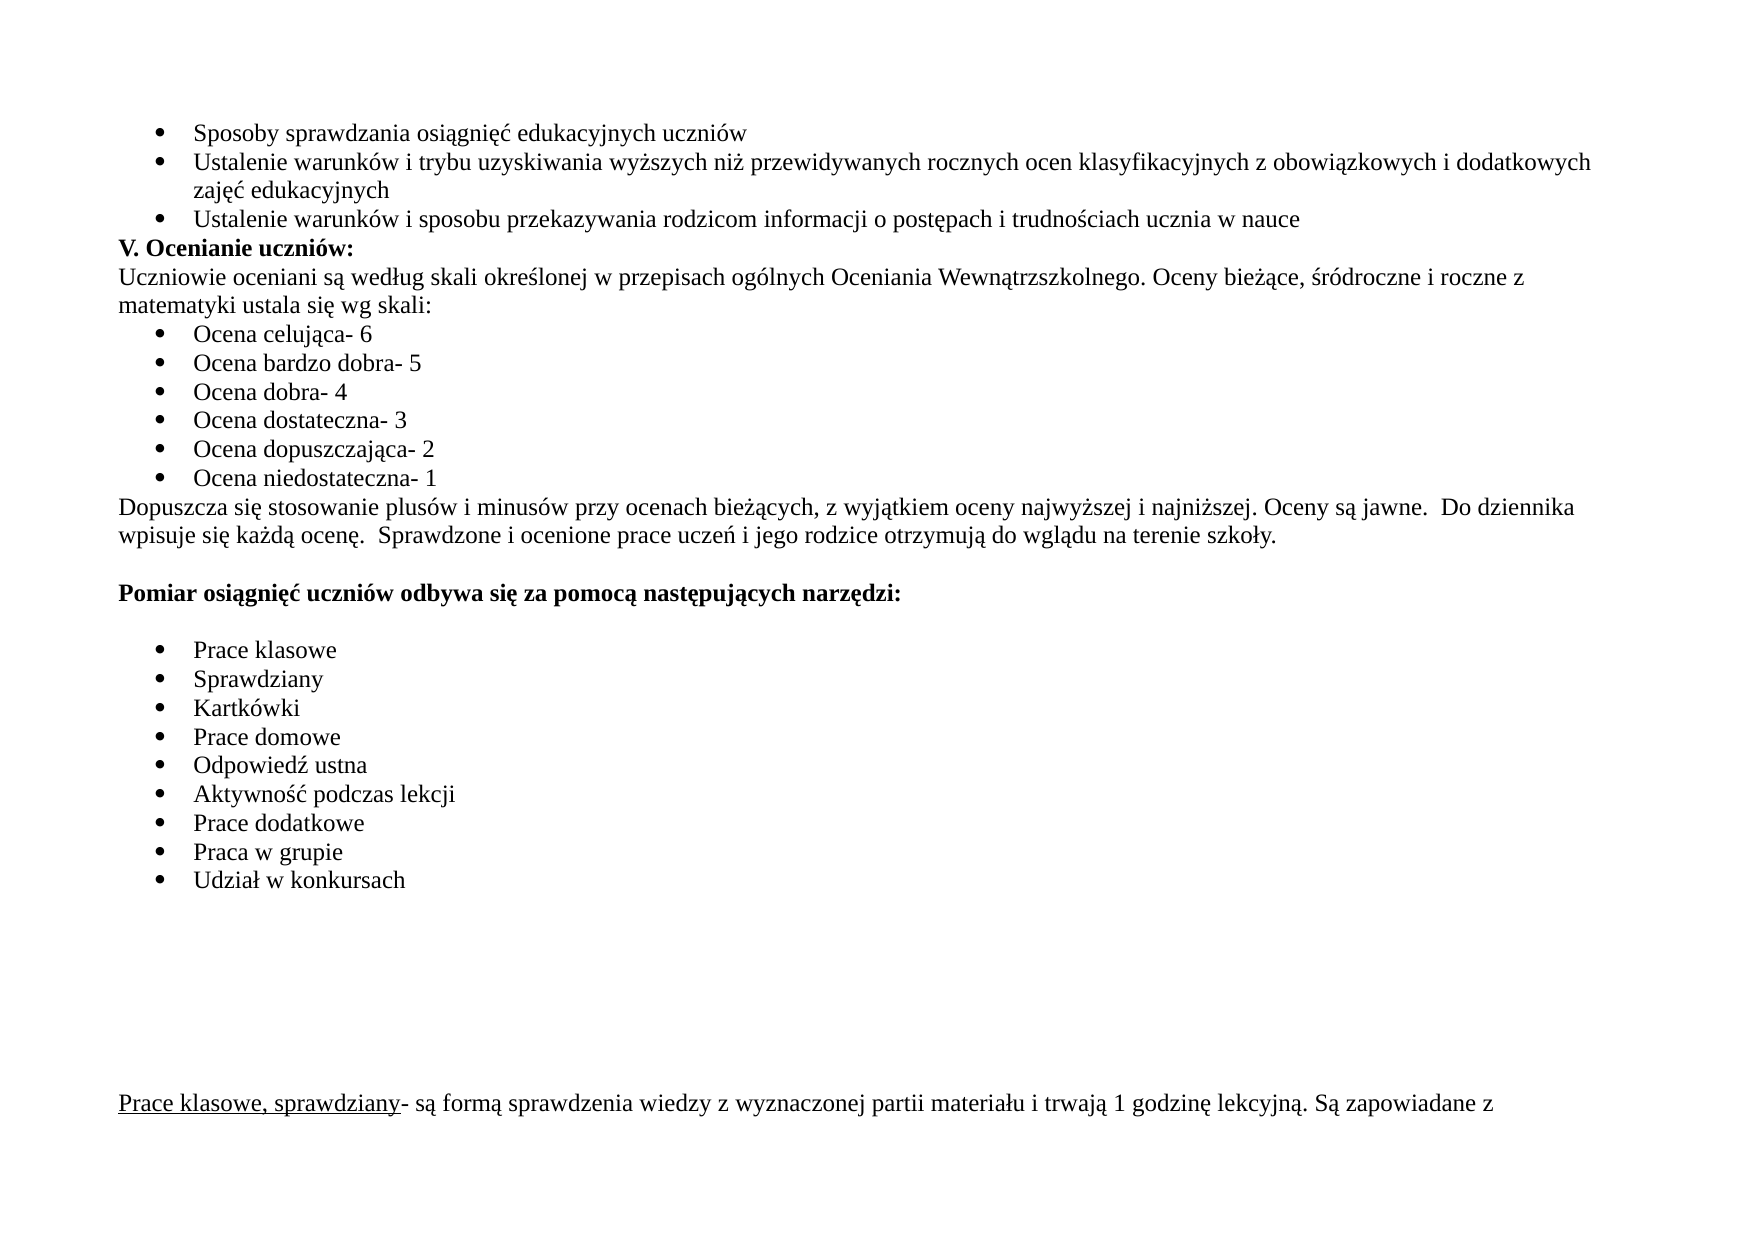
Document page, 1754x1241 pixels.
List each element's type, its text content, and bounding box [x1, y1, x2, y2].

list Ocena bardzo dobra- 5 [156, 348, 1636, 377]
text V. Ocenianie uczniów: [118, 233, 1636, 262]
text Pomiar osiągnięć uczniów odbywa się za pomocą następujących narzędzi: [118, 578, 1636, 607]
list Ocena dostateczna- 3 [156, 406, 1636, 434]
text Uczniowie oceniani są według skali określonej w przepisach ogólnych Oceniania Wewnątrzszkolnego. Oceny bieżące, śródroczne i roczne z matematyki ustala się wg skali: [118, 262, 1636, 319]
text Prace klasowe, sprawdziany- są formą sprawdzenia wiedzy z wyznaczonej partii materiału i trwają 1 godzinę lekcyjną. Są zapowiadane z [118, 1059, 1636, 1116]
list Odpowiedź ustna [156, 751, 1636, 779]
list Ustalenie warunków i trybu uzyskiwania wyższych niż przewidywanych rocznych ocen klasyfikacyjnych z obowiązkowych i dodatkowych zajęć edukacyjnych [156, 147, 1636, 204]
list Udział w konkursach [156, 866, 1636, 894]
text Dopuszcza się stosowanie plusów i minusów przy ocenach bieżących, z wyjątkiem oceny najwyższej i najniższej. Oceny są jawne. Do dziennika wpisuje się każdą ocenę. Sprawdzone i ocenione prace uczeń i jego rodzice otrzymują do wglądu na terenie szkoły. [118, 492, 1636, 549]
list Ustalenie warunków i sposobu przekazywania rodzicom informacji o postępach i trudnościach ucznia w nauce [156, 204, 1636, 233]
list Kartkówki [156, 693, 1636, 722]
list Ocena dobra- 4 [156, 377, 1636, 406]
list Sprawdziany [156, 664, 1636, 693]
list Praca w grupie [156, 837, 1636, 866]
list Prace klasowe [156, 636, 1636, 664]
list Prace domowe [156, 722, 1636, 751]
list Ocena niedostateczna- 1 [156, 463, 1636, 492]
list Aktywność podczas lekcji [156, 779, 1636, 808]
list Ocena celująca- 6 [156, 319, 1636, 348]
list Ocena dopuszczająca- 2 [156, 434, 1636, 463]
list Sposoby sprawdzania osiągnięć edukacyjnych uczniów [156, 118, 1636, 147]
list Prace dodatkowe [156, 808, 1636, 837]
